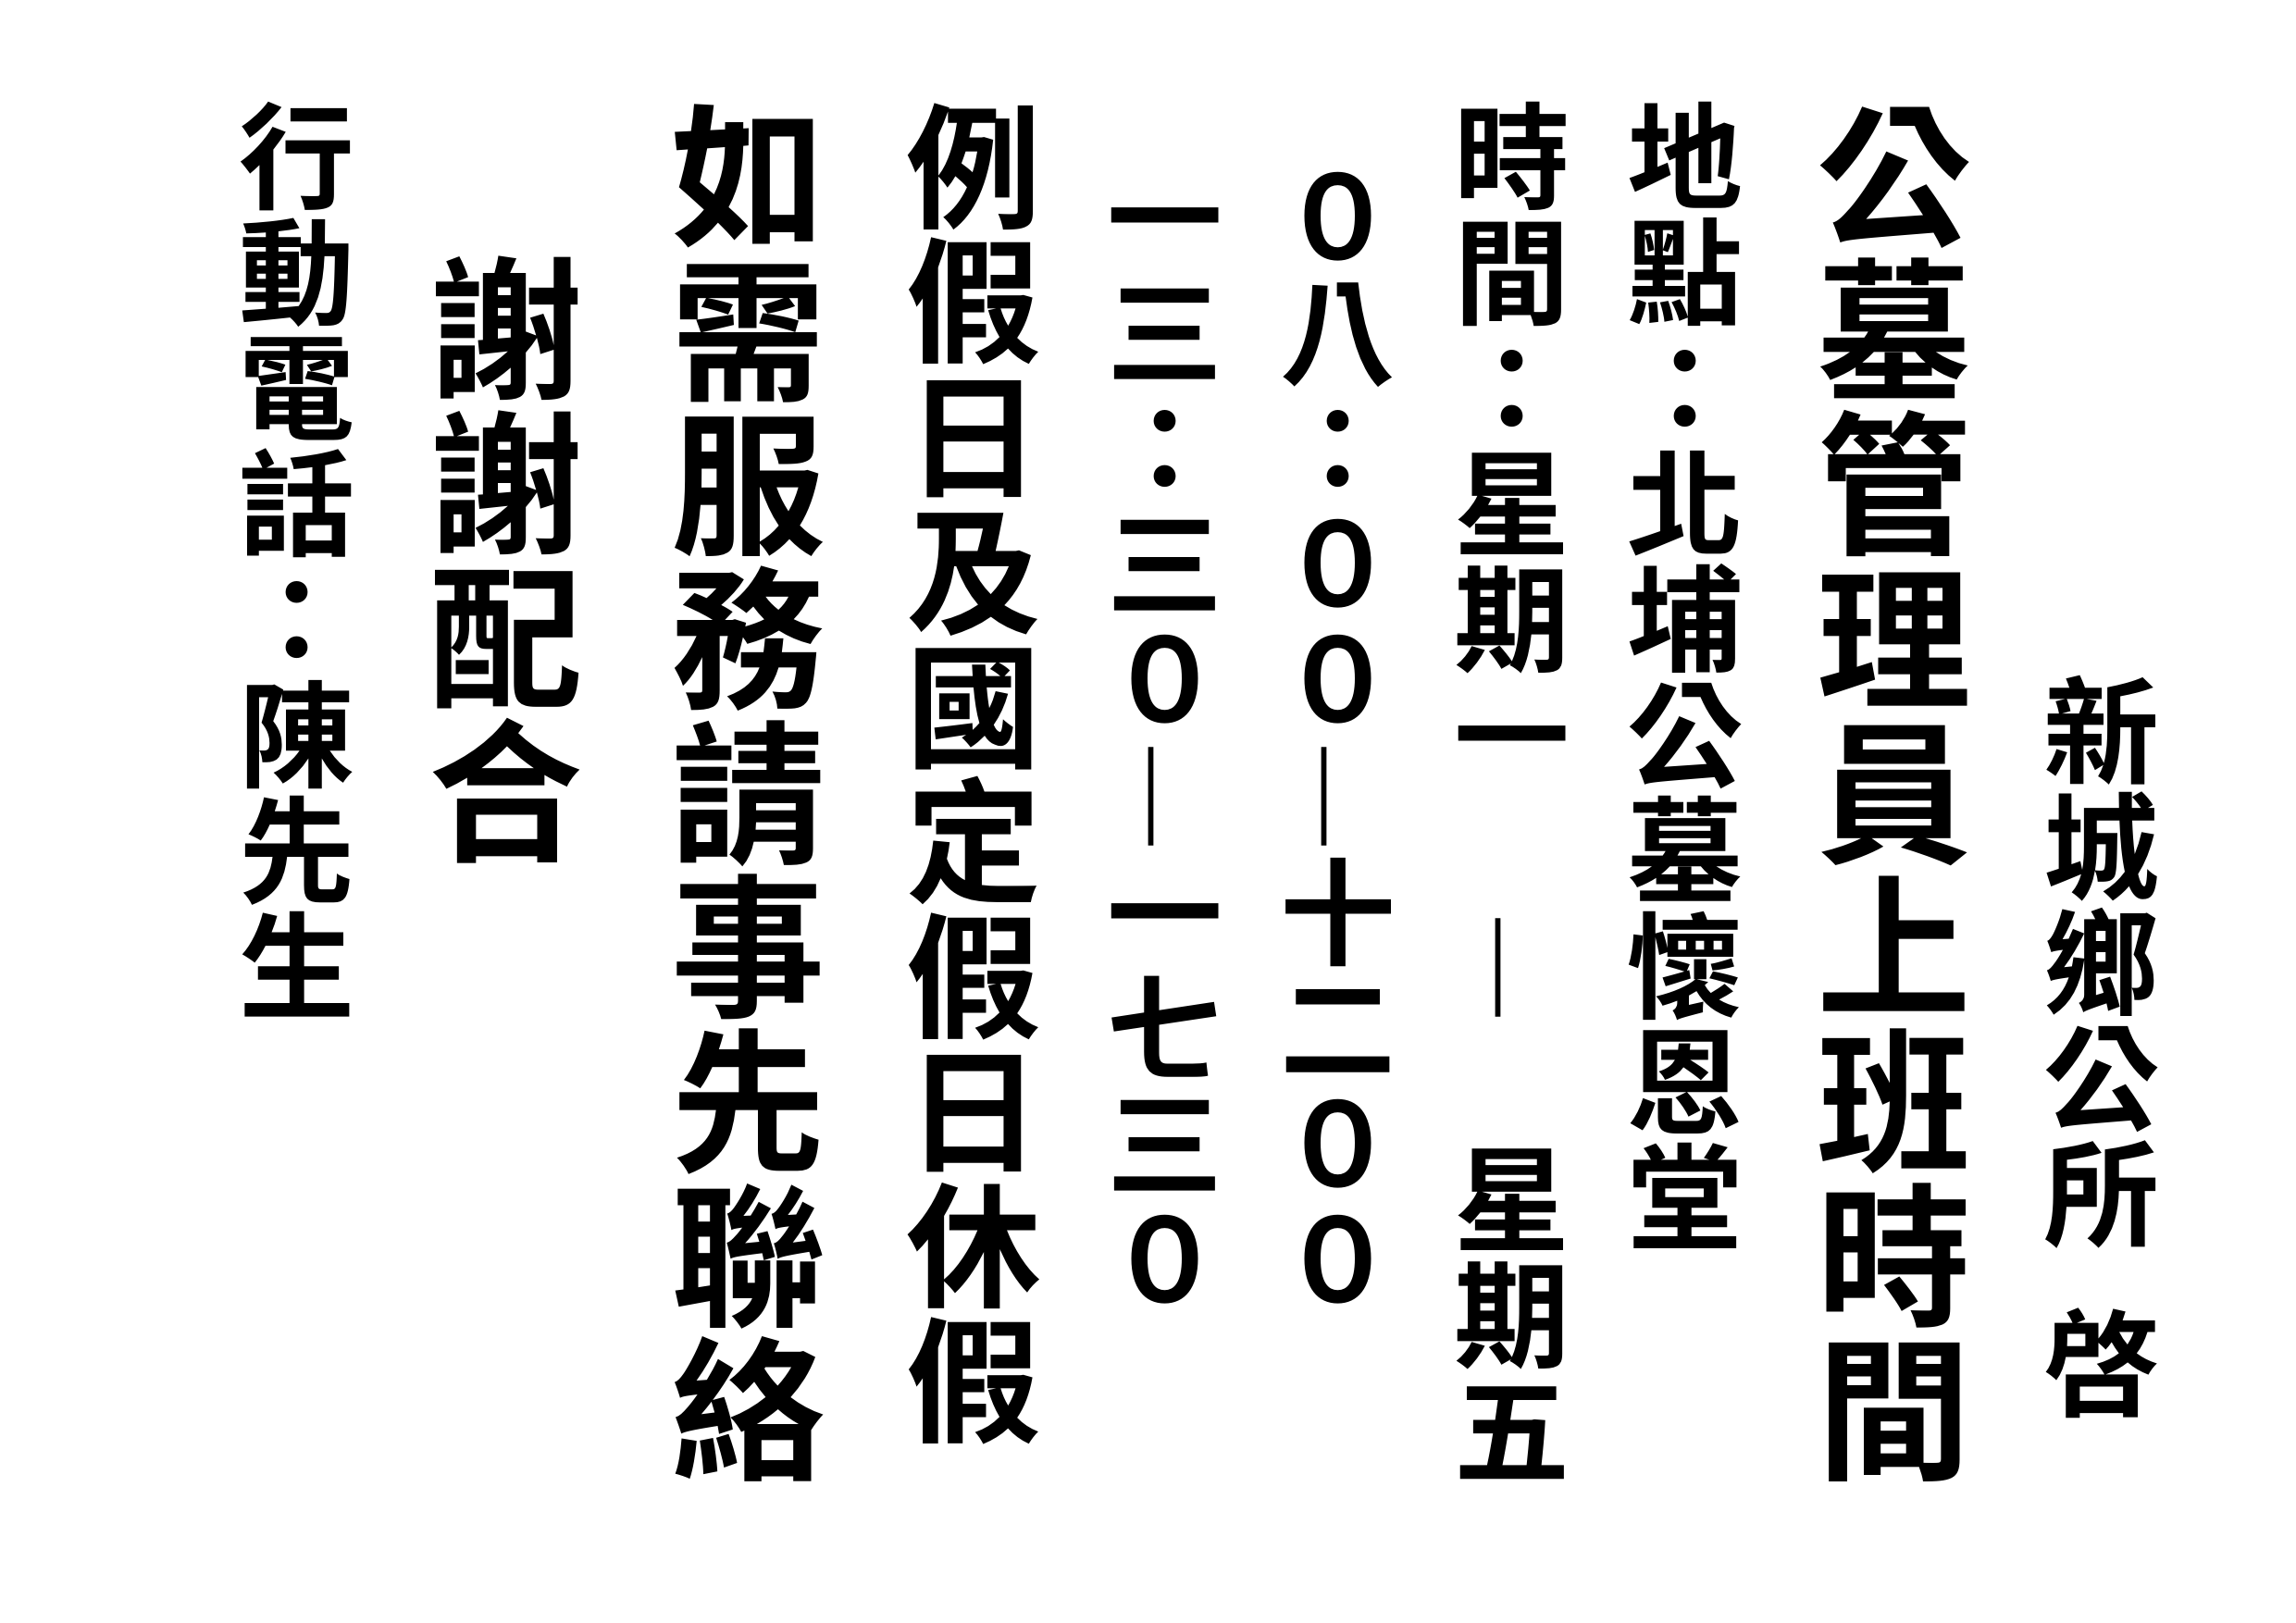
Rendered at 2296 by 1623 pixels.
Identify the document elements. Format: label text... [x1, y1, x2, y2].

text ０八：００—十二００ [1252, 98, 1425, 1525]
text 謝謝配合 [384, 98, 627, 1525]
text 公墓管理員上班時間 [1772, 98, 2016, 1525]
text 例假日及國定假日休假 [870, 98, 1078, 1525]
text 地點：北埔公墓懷恩堂 [1599, 98, 1772, 1525]
text 新城鄉公所 啓 [2016, 98, 2189, 1525]
text 一三：三０—一七三０ [1078, 98, 1252, 1525]
text 如需服務請事先聯絡 [627, 98, 870, 1525]
text 行動電話：陳先生 [211, 98, 384, 1525]
text 時間：星期一 — 星期五 [1425, 98, 1599, 1525]
